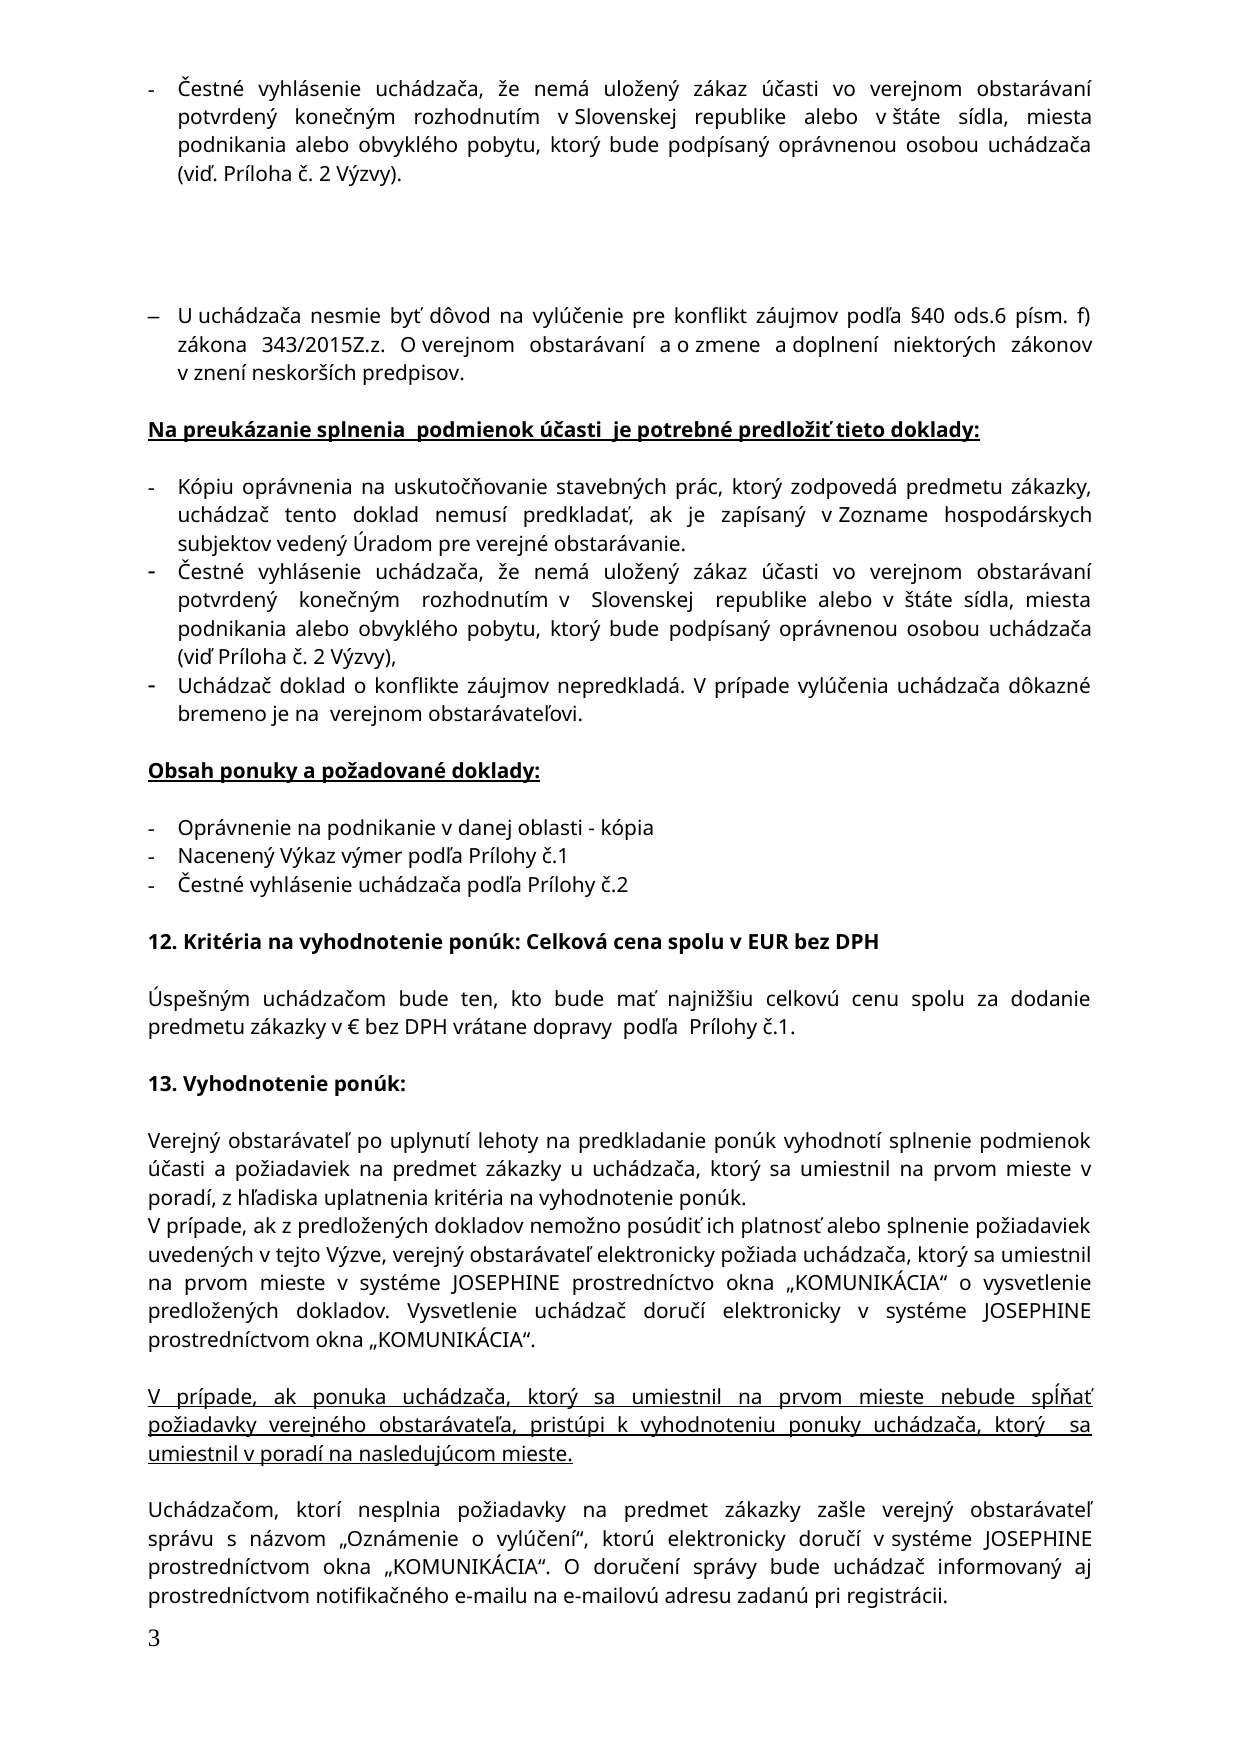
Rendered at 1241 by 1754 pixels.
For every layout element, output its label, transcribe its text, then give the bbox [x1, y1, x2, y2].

list Nacenený Výkaz výmer podľa Prílohy č.1 [148, 842, 1092, 870]
text V prípade, ak z predložených dokladov nemožno posúdiť ich platnosť alebo splnenie požiadaviek uvedených v tejto Výzve, verejný obstarávateľ elektronicky požiada uchádzača, ktorý sa umiestnil na prvom mieste v systéme JOSEPHINE prostredníctvo okna „KOMUNIKÁCIA“ o vysvetlenie predložených dokladov. Vysvetlenie uchádzač doručí elektronicky v systéme JOSEPHINE prostredníctvom okna „KOMUNIKÁCIA“. [148, 1211, 1092, 1353]
text 12. Kritéria na vyhodnotenie ponúk: Celková cena spolu v EUR bez DPH [148, 927, 1092, 955]
text Úspešným uchádzačom bude ten, kto bude mať najnižšiu celkovú cenu spolu za dodanie predmetu zákazky v € bez DPH vrátane dopravy podľa Prílohy č.1. [148, 984, 1092, 1041]
list U uchádzača nesmie byť dôvod na vylúčenie pre konflikt záujmov podľa §40 ods.6 písm. f) zákona 343/2015Z.z. O verejnom obstarávaní a o zmene a doplnení niektorých zákonov v znení neskorších predpisov. [148, 301, 1092, 387]
text 13. Vyhodnotenie ponúk: [148, 1069, 1092, 1097]
list Čestné vyhlásenie uchádzača, že nemá uložený zákaz účasti vo verejnom obstarávaní potvrdený konečným rozhodnutím v Slovenskej republike alebo v štáte sídla, miesta podnikania alebo obvyklého pobytu, ktorý bude podpísaný oprávnenou osobou uchádzača (viď. Príloha č. 2 Výzvy). [148, 74, 1092, 187]
text Na preukázanie splnenia podmienok účasti je potrebné predložiť tieto doklady: [148, 415, 1092, 443]
text Verejný obstarávateľ po uplynutí lehoty na predkladanie ponúk vyhodnotí splnenie podmienok účasti a požiadaviek na predmet zákazky u uchádzača, ktorý sa umiestnil na prvom mieste v poradí, z hľadiska uplatnenia kritéria na vyhodnotenie ponúk. [148, 1126, 1092, 1211]
list Uchádzač doklad o konflikte záujmov nepredkladá. V prípade vylúčenia uchádzača dôkazné bremeno je na verejnom obstarávateľovi. [148, 671, 1092, 728]
text Obsah ponuky a požadované doklady: [148, 756, 1092, 785]
list Čestné vyhlásenie uchádzača podľa Prílohy č.2 [148, 870, 1092, 898]
text požiadavky verejného obstarávateľa, pristúpi k vyhodnoteniu ponuky uchádzača, ktorý sa [148, 1407, 1092, 1434]
text V prípade, ak ponuka uchádzača, ktorý sa umiestnil na prvom mieste nebude spĺňať [148, 1382, 1092, 1406]
list Kópiu oprávnenia na uskutočňovanie stavebných prác, ktorý zodpovedá predmetu zákazky, uchádzač tento doklad nemusí predkladať, ak je zapísaný v Zozname hospodárskych subjektov vedený Úradom pre verejné obstarávanie. [148, 472, 1092, 557]
list Oprávnenie na podnikanie v danej oblasti - kópia [148, 813, 1092, 842]
text umiestnil v poradí na nasledujúcom mieste. [148, 1436, 1092, 1467]
list Čestné vyhlásenie uchádzača, že nemá uložený zákaz účasti vo verejnom obstarávaní potvrdený konečným rozhodnutím v Slovenskej republike alebo v štáte sídla, miesta podnikania alebo obvyklého pobytu, ktorý bude podpísaný oprávnenou osobou uchádzača (viď Príloha č. 2 Výzvy), [148, 557, 1092, 671]
text Uchádzačom, ktorí nesplnia požiadavky na predmet zákazky zašle verejný obstarávateľ správu s názvom „Oznámenie o vylúčení“, ktorú elektronicky doručí v systéme JOSEPHINE prostredníctvom okna „KOMUNIKÁCIA“. O doručení správy bude uchádzač informovaný aj prostredníctvom notifikačného e-mailu na e-mailovú adresu zadanú pri registrácii. [148, 1496, 1092, 1609]
